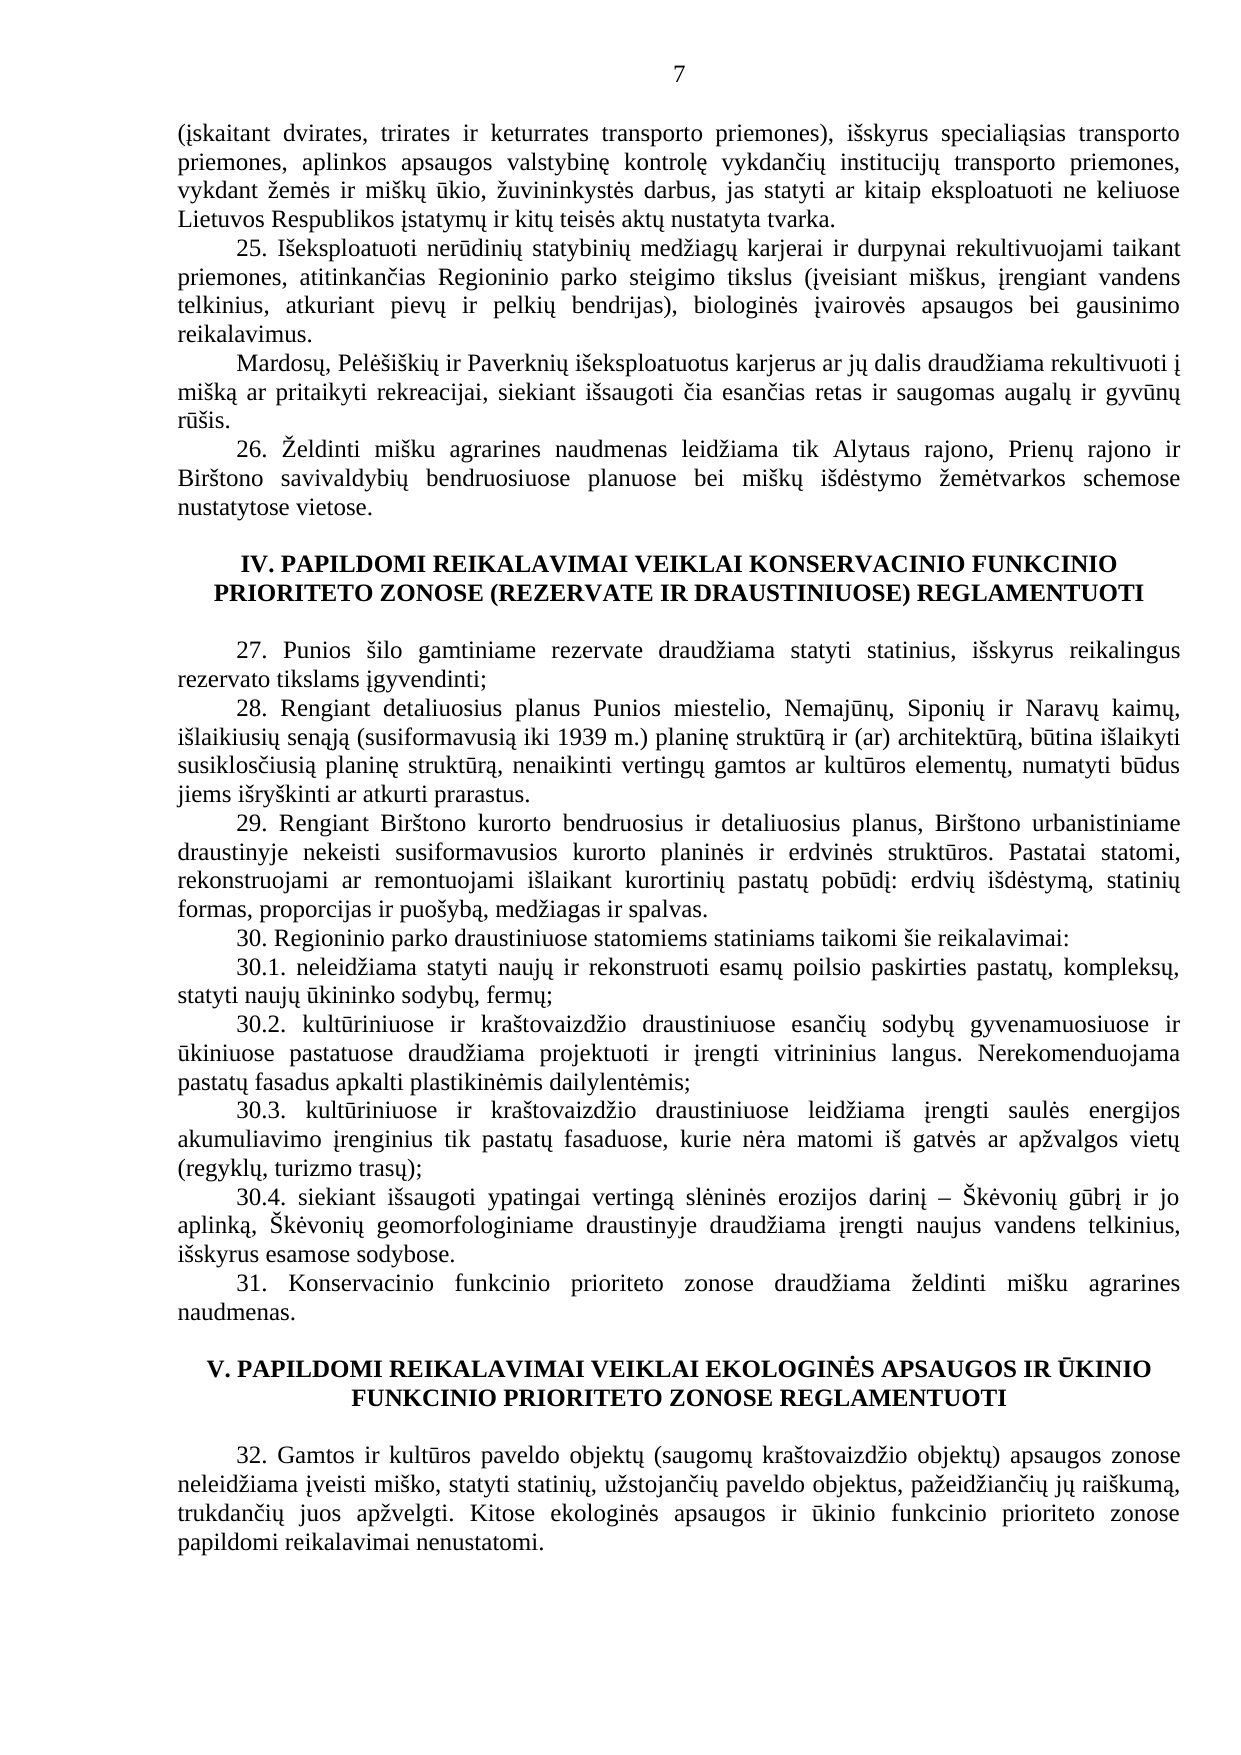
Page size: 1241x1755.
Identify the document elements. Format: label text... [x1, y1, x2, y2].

text 30.2. kultūriniuose ir kraštovaizdžio draustiniuose esančių sodybų gyvenamuosiuose ir ūkiniuose pastatuose draudžiama projektuoti ir įrengti vitrininius langus. Nerekomenduojama pastatų fasadus apkalti plastikinėmis dailylentėmis; [177, 1009, 1181, 1096]
text 32. Gamtos ir kultūros paveldo objektų (saugomų kraštovaizdžio objektų) apsaugos zonose neleidžiama įveisti miško, statyti statinių, užstojančių paveldo objektus, pažeidžiančių jų raiškumą, trukdančių juos apžvelgti. Kitose ekologinės apsaugos ir ūkinio funkcinio prioriteto zonose papildomi reikalavimai nenustatomi. [177, 1441, 1181, 1556]
text 29. Rengiant Birštono kurorto bendruosius ir detaliuosius planus, Birštono urbanistiniame draustinyje nekeisti susiformavusios kurorto planinės ir erdvinės struktūros. Pastatai statomi, rekonstruojami ar remontuojami išlaikant kurortinių pastatų pobūdį: erdvių išdėstymą, statinių formas, proporcijas ir puošybą, medžiagas ir spalvas. [177, 808, 1181, 923]
text (įskaitant dvirates, trirates ir keturrates transporto priemones), išskyrus specialiąsias transporto priemones, aplinkos apsaugos valstybinę kontrolę vykdančių institucijų transporto priemones, vykdant žemės ir miškų ūkio, žuvininkystės darbus, jas statyti ar kitaip eksploatuoti ne keliuose Lietuvos Respublikos įstatymų ir kitų teisės aktų nustatyta tvarka. [177, 118, 1181, 233]
text 30.4. siekiant išsaugoti ypatingai vertingą slėninės erozijos darinį – Škėvonių gūbrį ir jo aplinką, Škėvonių geomorfologiniame draustinyje draudžiama įrengti naujus vandens telkinius, išskyrus esamose sodybose. [177, 1182, 1181, 1268]
text 28. Rengiant detaliuosius planus Punios miestelio, Nemajūnų, Siponių ir Naravų kaimų, išlaikiusių senąją (susiformavusią iki 1939 m.) planinę struktūrą ir (ar) architektūrą, būtina išlaikyti susiklosčiusią planinę struktūrą, nenaikinti vertingų gamtos ar kultūros elementų, numatyti būdus jiems išryškinti ar atkurti prarastus. [177, 693, 1181, 808]
text 25. Išeksploatuoti nerūdinių statybinių medžiagų karjerai ir durpynai rekultivuojami taikant priemones, atitinkančias Regioninio parko steigimo tikslus (įveisiant miškus, įrengiant vandens telkinius, atkuriant pievų ir pelkių bendrijas), biologinės įvairovės apsaugos bei gausinimo reikalavimus. [177, 233, 1181, 348]
text 30. Regioninio parko draustiniuose statomiems statiniams taikomi šie reikalavimai: [177, 923, 1181, 952]
text IV. PAPILDOMI REIKALAVIMAI VEIKLAI Konservacinio funkcinio prioriteto zonosE (rezervatE ir draustiniUOSE) REGLAMENTUOTI [177, 549, 1181, 607]
text Mardosų, Pelėšiškių ir Paverknių išeksploatuotus karjerus ar jų dalis draudžiama rekultivuoti į mišką ar pritaikyti rekreacijai, siekiant išsaugoti čia esančias retas ir saugomas augalų ir gyvūnų rūšis. [177, 348, 1181, 434]
text 27. Punios šilo gamtiniame rezervate draudžiama statyti statinius, išskyrus reikalingus rezervato tikslams įgyvendinti; [177, 636, 1181, 693]
text 30.3. kultūriniuose ir kraštovaizdžio draustiniuose leidžiama įrengti saulės energijos akumuliavimo įrenginius tik pastatų fasaduose, kurie nėra matomi iš gatvės ar apžvalgos vietų (regyklų, turizmo trasų); [177, 1096, 1181, 1182]
text 26. Želdinti mišku agrarines naudmenas leidžiama tik Alytaus rajono, Prienų rajono ir Birštono savivaldybių bendruosiuose planuose bei miškų išdėstymo žemėtvarkos schemose nustatytose vietose. [177, 434, 1181, 521]
text V. PAPILDOMI REIKALAVIMAI VEIKLAI EKOLOGINĖS APSAUGOS ir ūkinio Funkcinio prioriteto zonOSE REGLAMENTUOTI [177, 1354, 1181, 1412]
text 30.1. neleidžiama statyti naujų ir rekonstruoti esamų poilsio paskirties pastatų, kompleksų, statyti naujų ūkininko sodybų, fermų; [177, 952, 1181, 1009]
text 31. Konservacinio funkcinio prioriteto zonose draudžiama želdinti mišku agrarines naudmenas. [177, 1268, 1181, 1326]
